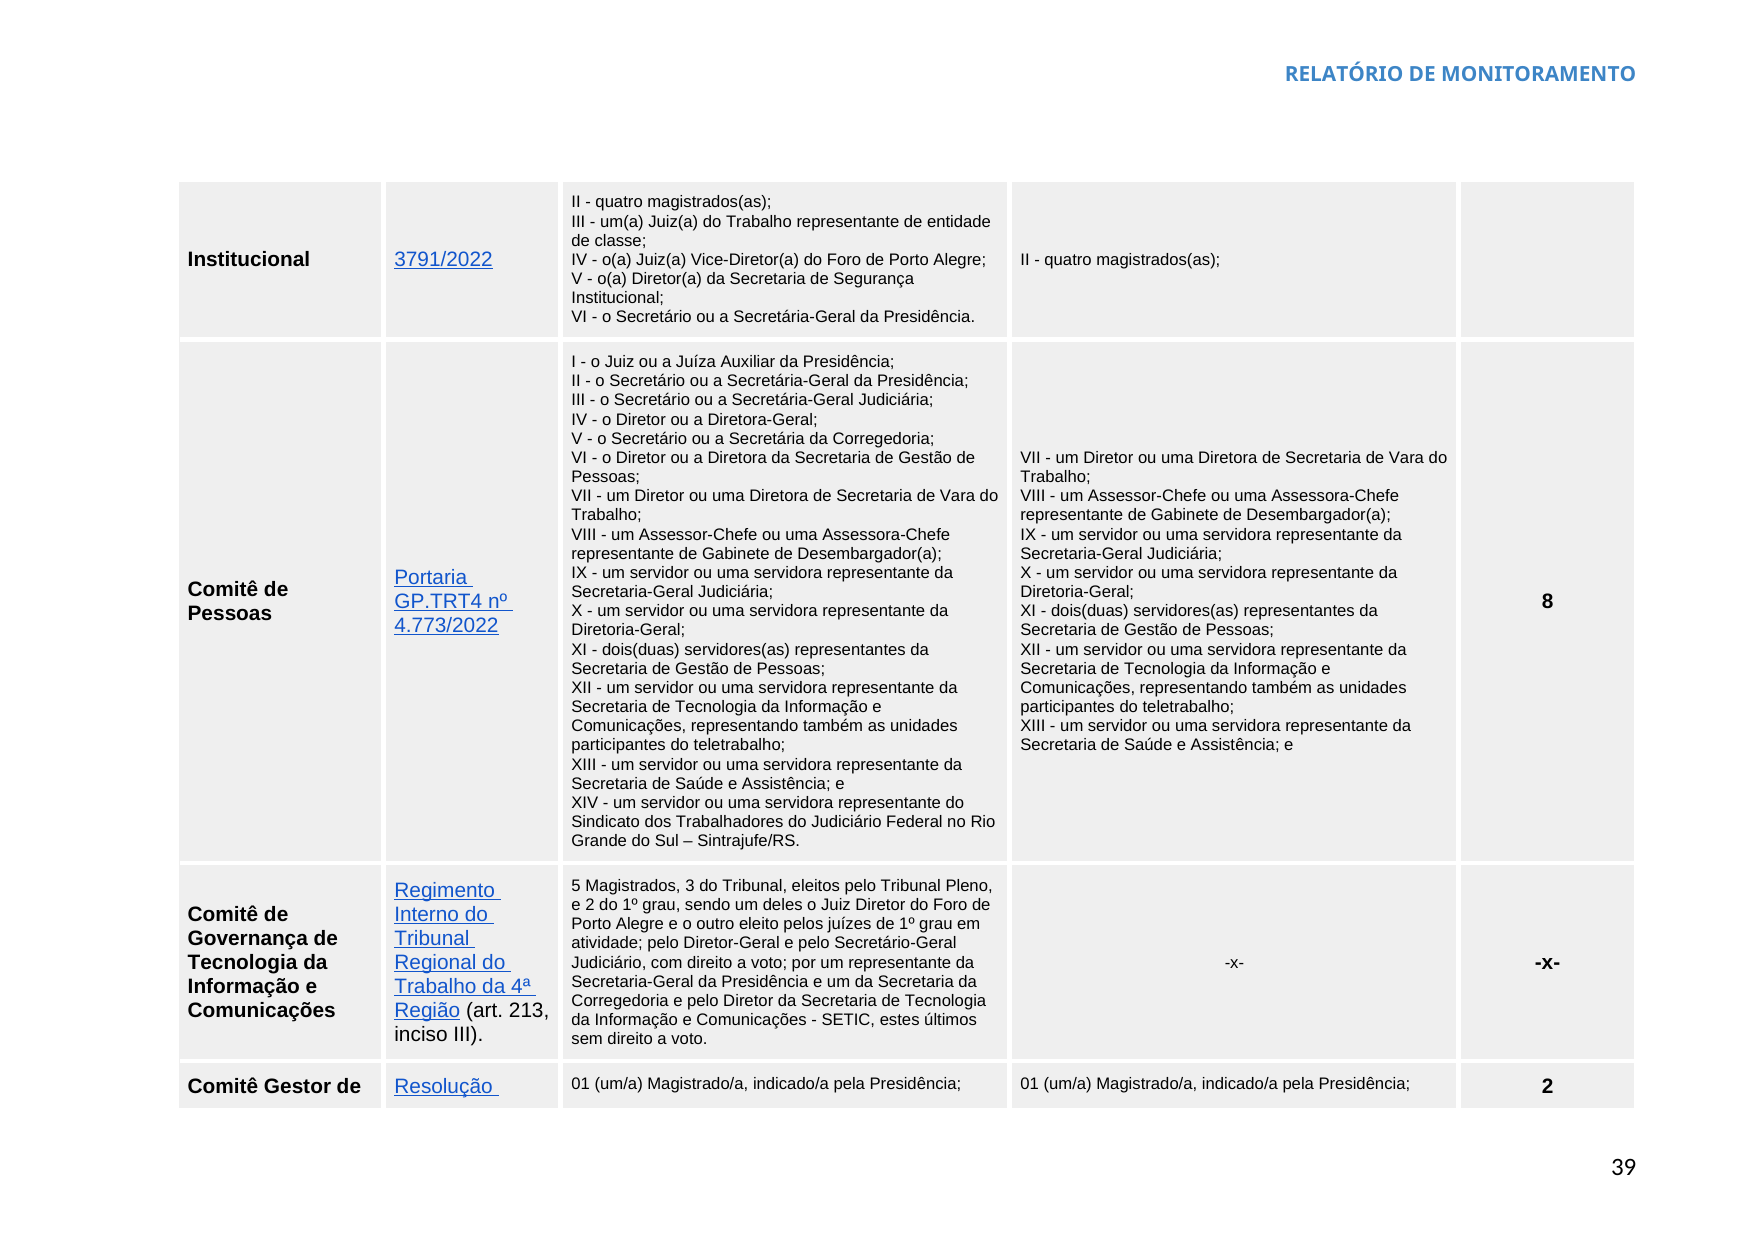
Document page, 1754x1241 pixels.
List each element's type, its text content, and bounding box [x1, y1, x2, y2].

table_cell -x- [1461, 865, 1634, 1059]
table_cell Comitê Gestor de [179, 1060, 381, 1108]
table_cell Comitê de Governança de Tecnologia da Informação e Comunicações [179, 862, 381, 1059]
table_cell -x- [1012, 865, 1456, 1059]
table_cell 01 (um/a) Magistrado/a, indicado/a pela Presidência; [1012, 1063, 1456, 1108]
table_cell 2 [1461, 1063, 1634, 1108]
table_cell Resolução [386, 1063, 558, 1108]
table_cell Comitê de Pessoas [179, 338, 381, 861]
table_cell 01 (um/a) Magistrado/a, indicado/a pela Presidência; [563, 1063, 1007, 1108]
table_cell I - o Juiz ou a Juíza Auxiliar da Presidência; II - o Secretário ou a Secretária-Geral da Presidência; III - o Secretário ou a Secretária-Geral Judiciária; IV - o Diretor ou a Diretora-Geral; V - o Secretário ou a Secretária da Corregedoria; VI - o Diretor ou a Diretora da Secretaria de Gestão de Pessoas; VII - um Diretor ou uma Diretora de Secretaria de Vara do Trabalho; VIII - um Assessor-Chefe ou uma Assessora-Chefe representante de Gabinete de Desembargador(a); IX - um servidor ou uma servidora representante da Secretaria-Geral Judiciária; X - um servidor ou uma servidora representante da Diretoria-Geral; XI - dois(duas) servidores(as) representantes da Secretaria de Gestão de Pessoas; XII - um servidor ou uma servidora representante da Secretaria de Tecnologia da Informação e Comunicações, representando também as unidades participantes do teletrabalho; XIII - um servidor ou uma servidora representante da Secretaria de Saúde e Assistência; e XIV - um servidor ou uma servidora representante do Sindicato dos Trabalhadores do Judiciário Federal no Rio Grande do Sul – Sintrajufe/RS. [563, 342, 1007, 861]
table_cell VII - um Diretor ou uma Diretora de Secretaria de Vara do Trabalho; VIII - um Assessor-Chefe ou uma Assessora-Chefe representante de Gabinete de Desembargador(a); IX - um servidor ou uma servidora representante da Secretaria-Geral Judiciária; X - um servidor ou uma servidora representante da Diretoria-Geral; XI - dois(duas) servidores(as) representantes da Secretaria de Gestão de Pessoas; XII - um servidor ou uma servidora representante da Secretaria de Tecnologia da Informação e Comunicações, representando também as unidades participantes do teletrabalho; XIII - um servidor ou uma servidora representante da Secretaria de Saúde e Assistência; e [1012, 342, 1456, 861]
table_cell 5 Magistrados, 3 do Tribunal, eleitos pelo Tribunal Pleno, e 2 do 1º grau, sendo um deles o Juiz Diretor do Foro de Porto Alegre e o outro eleito pelos juízes de 1º grau em atividade; pelo Diretor-Geral e pelo Secretário-Geral Judiciário, com direito a voto; por um representante da Secretaria-Geral da Presidência e um da Secretaria da Corregedoria e pelo Diretor da Secretaria de Tecnologia da Informação e Comunicações - SETIC, estes últimos sem direito a voto. [563, 865, 1007, 1059]
table_cell Regimento Interno do Tribunal Regional do Trabalho da 4ª Região (art. 213, inciso III). [386, 865, 558, 1059]
table_cell Institucional [179, 182, 381, 337]
table_cell II - quatro magistrados(as); [1012, 182, 1456, 337]
table_cell Portaria GP.TRT4 nº 4.773/2022 [386, 342, 558, 861]
table_cell [1461, 182, 1634, 337]
table_cell 3791/2022 [386, 182, 558, 337]
table_cell 8 [1461, 342, 1634, 861]
table_cell II - quatro magistrados(as); III - um(a) Juiz(a) do Trabalho representante de entidade de classe; IV - o(a) Juiz(a) Vice-Diretor(a) do Foro de Porto Alegre; V - o(a) Diretor(a) da Secretaria de Segurança Institucional; VI - o Secretário ou a Secretária-Geral da Presidência. [563, 182, 1007, 337]
